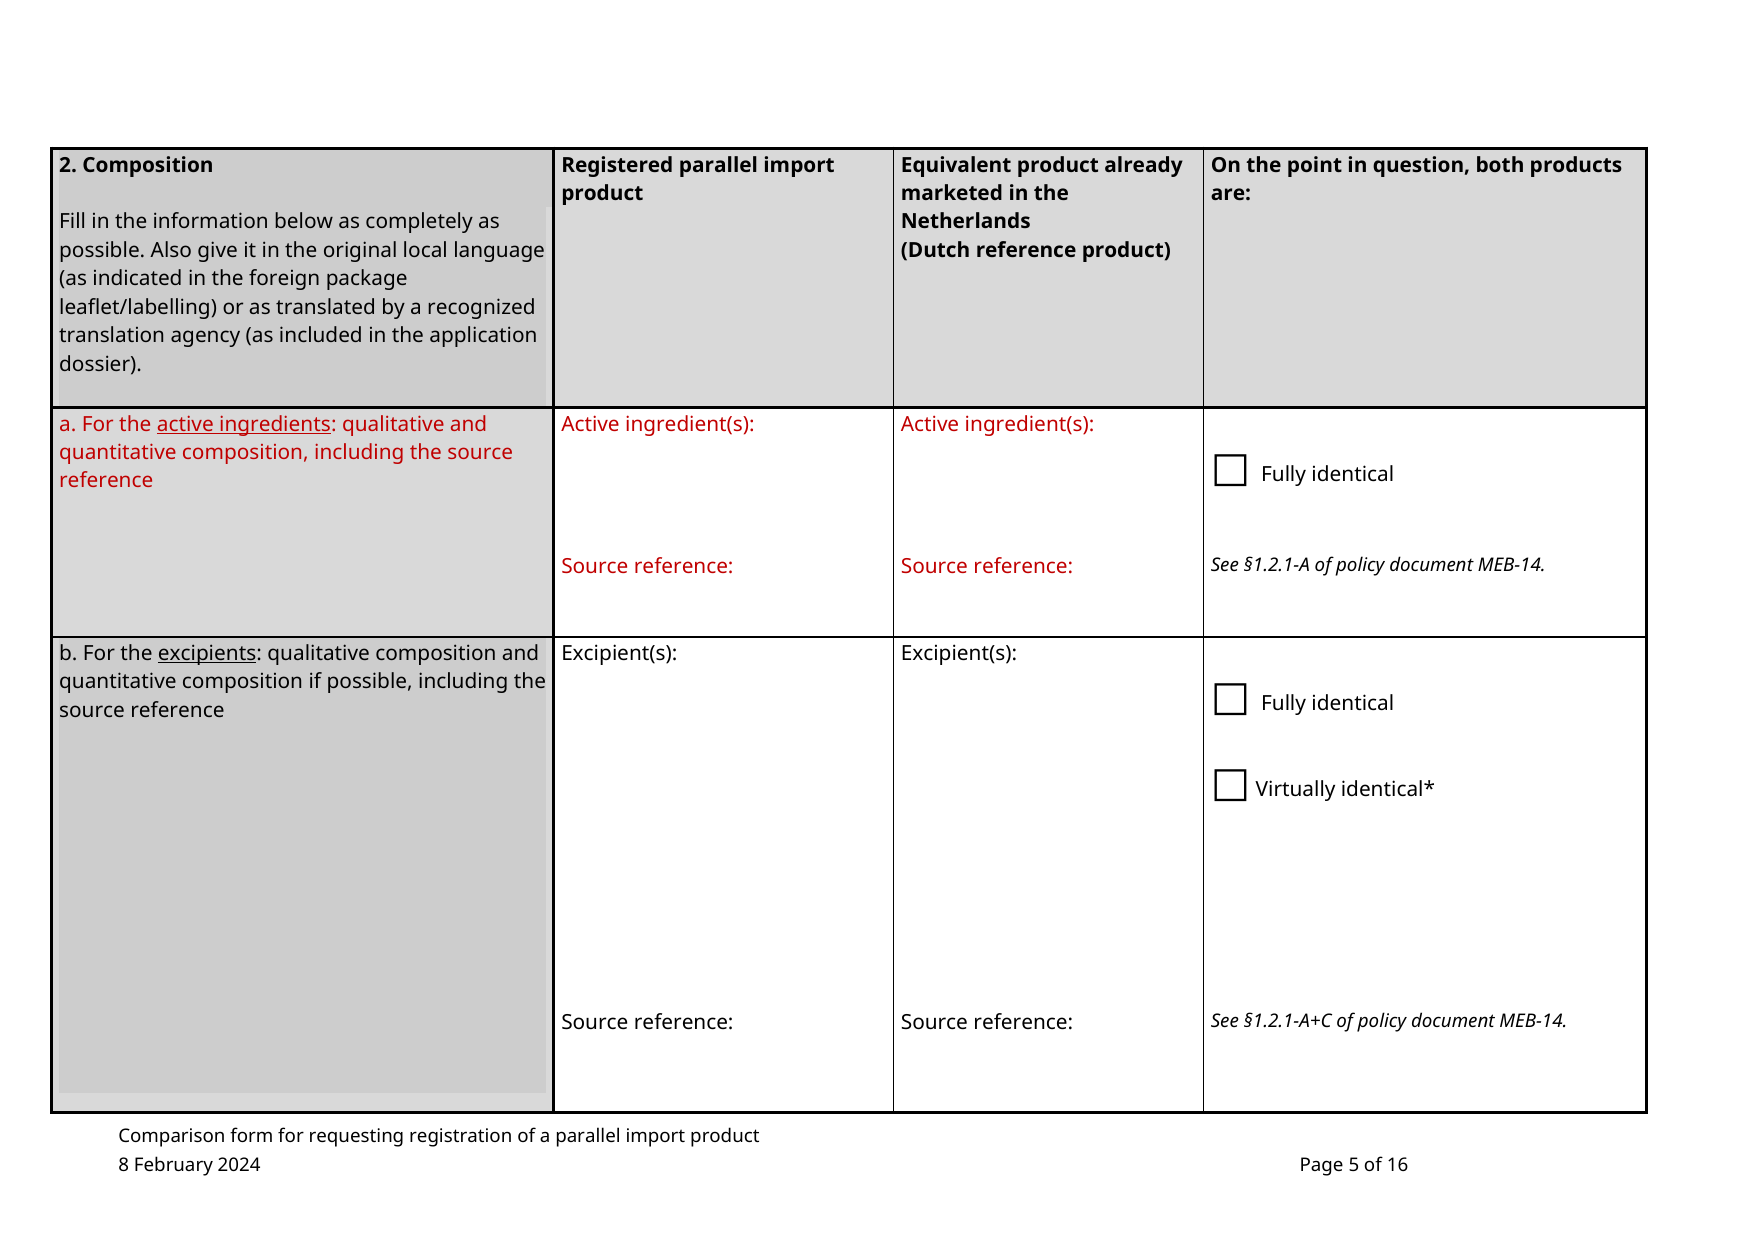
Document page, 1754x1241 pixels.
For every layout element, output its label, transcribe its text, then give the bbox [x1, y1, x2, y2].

table_cell □ Fully identical □ Virtually identical* See §1.2.1-A+C of policy document MEB-14. [1204, 638, 1645, 1111]
table_cell Active ingredient(s): Source reference: [555, 409, 893, 636]
table_cell Excipient(s): Source reference: [555, 638, 893, 1111]
table_header Equivalent product already marketed in the Netherlands (Dutch reference product) [894, 150, 1203, 406]
table_header On the point in question, both products are: [1204, 150, 1645, 406]
table_cell □ Fully identical See §1.2.1-A of policy document MEB-14. [1204, 409, 1645, 636]
table_header Registered parallel import product [555, 150, 893, 406]
table_cell a. For the active ingredients: qualitative and quantitative composition, including the source reference [53, 409, 552, 636]
table_cell b. For the excipients: qualitative composition and quantitative composition if possible, including the source reference [53, 638, 552, 1111]
table_cell Excipient(s): Source reference: [894, 638, 1203, 1111]
table_cell Active ingredient(s): Source reference: [894, 409, 1203, 636]
